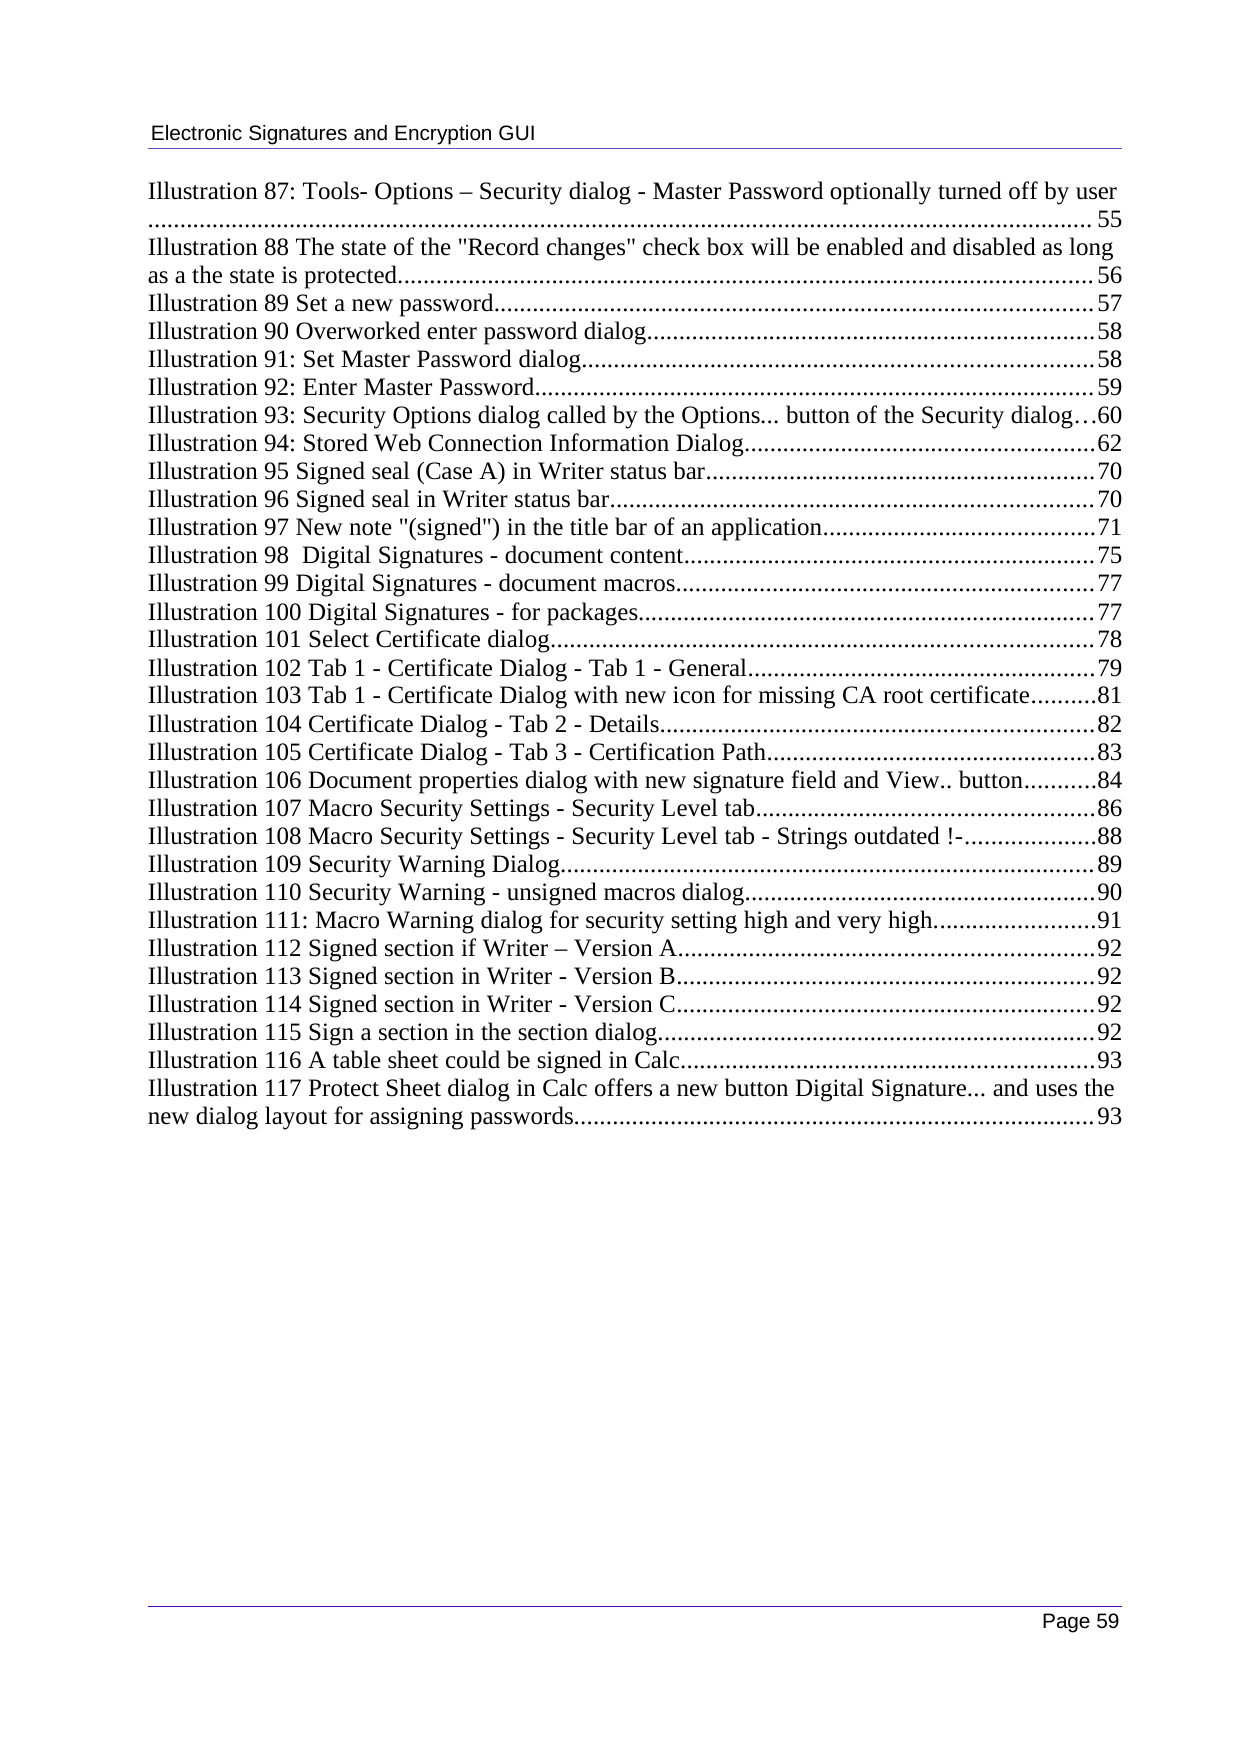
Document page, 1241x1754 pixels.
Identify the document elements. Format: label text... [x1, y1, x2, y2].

text Illustration 103 Tab 1 - Certificate Dialog with new icon for missing CA root certificate 81 [148, 681, 1122, 709]
text Illustration 95 Signed seal (Case A) in Writer status bar 70 [148, 457, 1122, 485]
text Illustration 90 Overworked enter password dialog 58 [148, 317, 1122, 345]
text Illustration 105 Certificate Dialog - Tab 3 - Certification Path 83 [148, 737, 1122, 766]
text Illustration 87: Tools- Options – Security dialog - Master Password optionally turned off by user 55 [148, 177, 1122, 233]
text Illustration 101 Select Certificate dialog 78 [148, 625, 1122, 653]
text Illustration 115 Sign a section in the section dialog. 92 [148, 1018, 1122, 1046]
text Illustration 91: Set Master Password dialog 58 [148, 345, 1122, 373]
text Illustration 92: Enter Master Password 59 [148, 373, 1122, 401]
text Illustration 97 New note "(signed") in the title bar of an application 71 [148, 513, 1122, 541]
text Illustration 89 Set a new password 57 [148, 289, 1122, 317]
text Illustration 94: Stored Web Connection Information Dialog 62 [148, 429, 1122, 457]
text Illustration 102 Tab 1 - Certificate Dialog - Tab 1 - General 79 [148, 653, 1122, 681]
text Illustration 96 Signed seal in Writer status bar 70 [148, 485, 1122, 513]
text Illustration 88 The state of the "Record changes" check box will be enabled and disabled as long as a the state is protected. 56 [148, 233, 1122, 289]
text Illustration 98 Digital Signatures - document content 75 [148, 541, 1122, 569]
text Illustration 112 Signed section if Writer – Version A 92 [148, 934, 1122, 962]
text Illustration 107 Macro Security Settings - Security Level tab 86 [148, 793, 1122, 822]
text Illustration 109 Security Warning Dialog 89 [148, 849, 1122, 878]
text Illustration 104 Certificate Dialog - Tab 2 - Details 82 [148, 709, 1122, 737]
text Illustration 99 Digital Signatures - document macros 77 [148, 569, 1122, 597]
text Illustration 106 Document properties dialog with new signature field and View.. button 84 [148, 766, 1122, 793]
text Illustration 108 Macro Security Settings - Security Level tab - Strings outdated !- 88 [148, 822, 1122, 849]
text Illustration 114 Signed section in Writer - Version C 92 [148, 990, 1122, 1018]
text Illustration 111: Macro Warning dialog for security setting high and very high. 91 [148, 906, 1122, 934]
text Illustration 113 Signed section in Writer - Version B 92 [148, 962, 1122, 990]
text Illustration 93: Security Options dialog called by the Options... button of the Security dialog 60 [148, 401, 1122, 429]
text Illustration 100 Digital Signatures - for packages 77 [148, 597, 1122, 625]
text Illustration 117 Protect Sheet dialog in Calc offers a new button Digital Signature... and uses the new dialog layout for assigning passwords. 93 [148, 1074, 1122, 1130]
text Illustration 116 A table sheet could be signed in Calc 93 [148, 1046, 1122, 1074]
text Illustration 110 Security Warning - unsigned macros dialog 90 [148, 878, 1122, 906]
